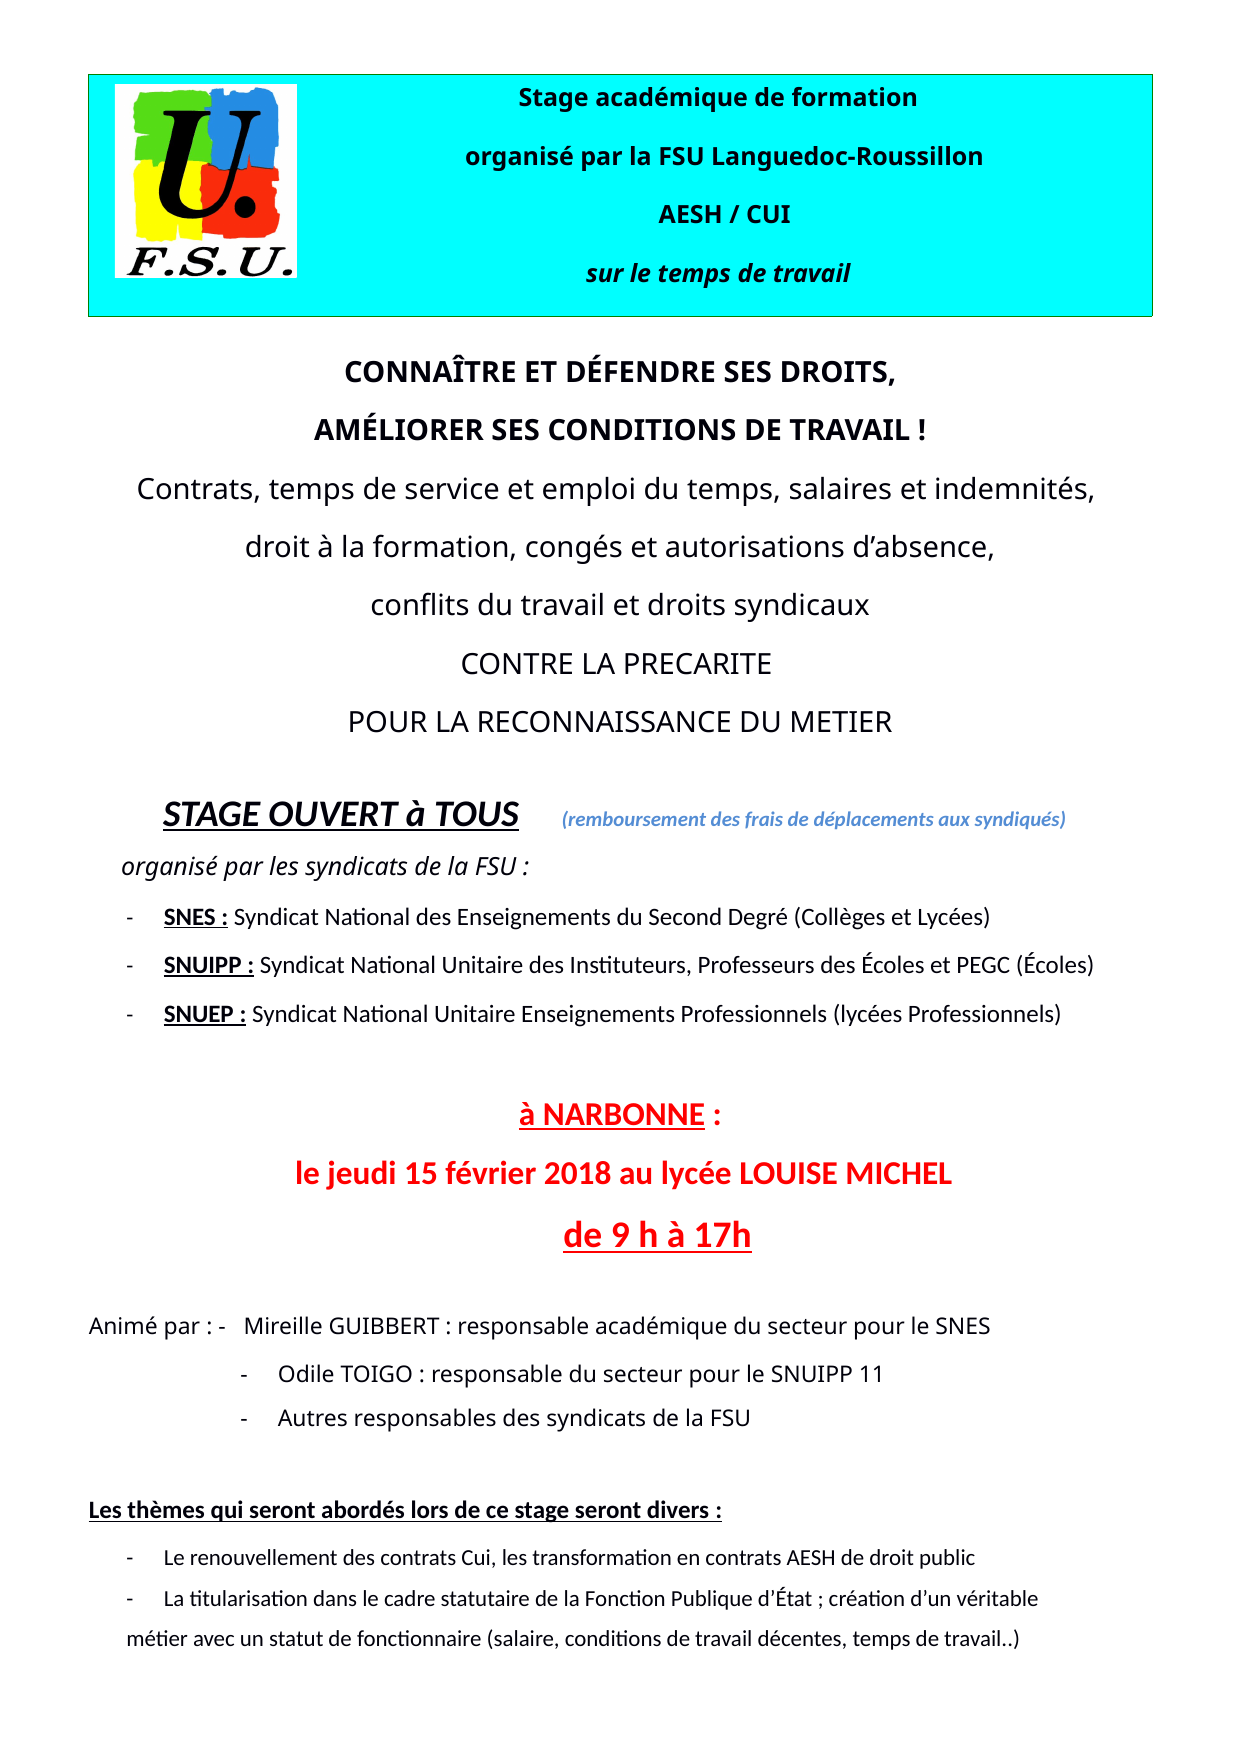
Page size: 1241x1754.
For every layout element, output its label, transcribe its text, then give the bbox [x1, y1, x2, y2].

text Contrats, temps de service et emploi du temps, salaires et indemnités, [88, 468, 1152, 508]
list SNUEP : Syndicat National Unitaire Enseignements Professionnels (lycées Professionnels) [126, 998, 1152, 1028]
text AMÉLIORER SES CONDITIONS DE TRAVAIL ! [88, 410, 1152, 449]
table_header Stage académique de formation organisé par la FSU Languedoc-Roussillon AESH / CUI sur le temps de travail [89, 75, 1152, 316]
text le jeudi 15 février 2018 au lycée LOUISE MICHEL [88, 1152, 1152, 1193]
list STAGE OUVERT à TOUS (remboursement des frais de déplacements aux syndiqués) [163, 790, 1152, 836]
text droit à la formation, congés et autorisations d’absence, [88, 526, 1152, 566]
list métier avec un statut de fonctionnaire (salaire, conditions de travail décentes, temps de travail..) [126, 1624, 1142, 1652]
list SNES : Syndicat National des Enseignements du Second Degré (Collèges et Lycées) [126, 901, 1152, 931]
list Autres responsables des syndicats de la FSU [240, 1402, 1152, 1433]
list Odile TOIGO : responsable du secteur pour le SNUIPP 11 [240, 1358, 1152, 1389]
text CONNAÎTRE ET DÉFENDRE SES DROITS, [88, 351, 1152, 391]
text à NARBONNE : [88, 1093, 1152, 1133]
text Animé par : - Mireille GUIBBERT : responsable académique du secteur pour le SNES [88, 1310, 1152, 1342]
list de 9 h à 17h [163, 1211, 1152, 1257]
list Le renouvellement des contrats Cui, les transformation en contrats AESH de droit public [126, 1543, 1142, 1571]
text conflits du travail et droits syndicaux [88, 585, 1152, 624]
list La titularisation dans le cadre statutaire de la Fonction Publique d’État ; création d’un véritable [126, 1584, 1142, 1612]
picture [114, 84, 297, 278]
list SNUIPP : Syndicat National Unitaire des Instituteurs, Professeurs des Écoles et PEGC (Écoles) [126, 949, 1152, 980]
text CONTRE LA PRECARITE [88, 643, 1152, 683]
text Les thèmes qui seront abordés lors de ce stage seront divers : [88, 1494, 1152, 1525]
text POUR LA RECONNAISSANCE DU METIER [88, 701, 1152, 741]
text organisé par les syndicats de la FSU : [88, 848, 1152, 882]
